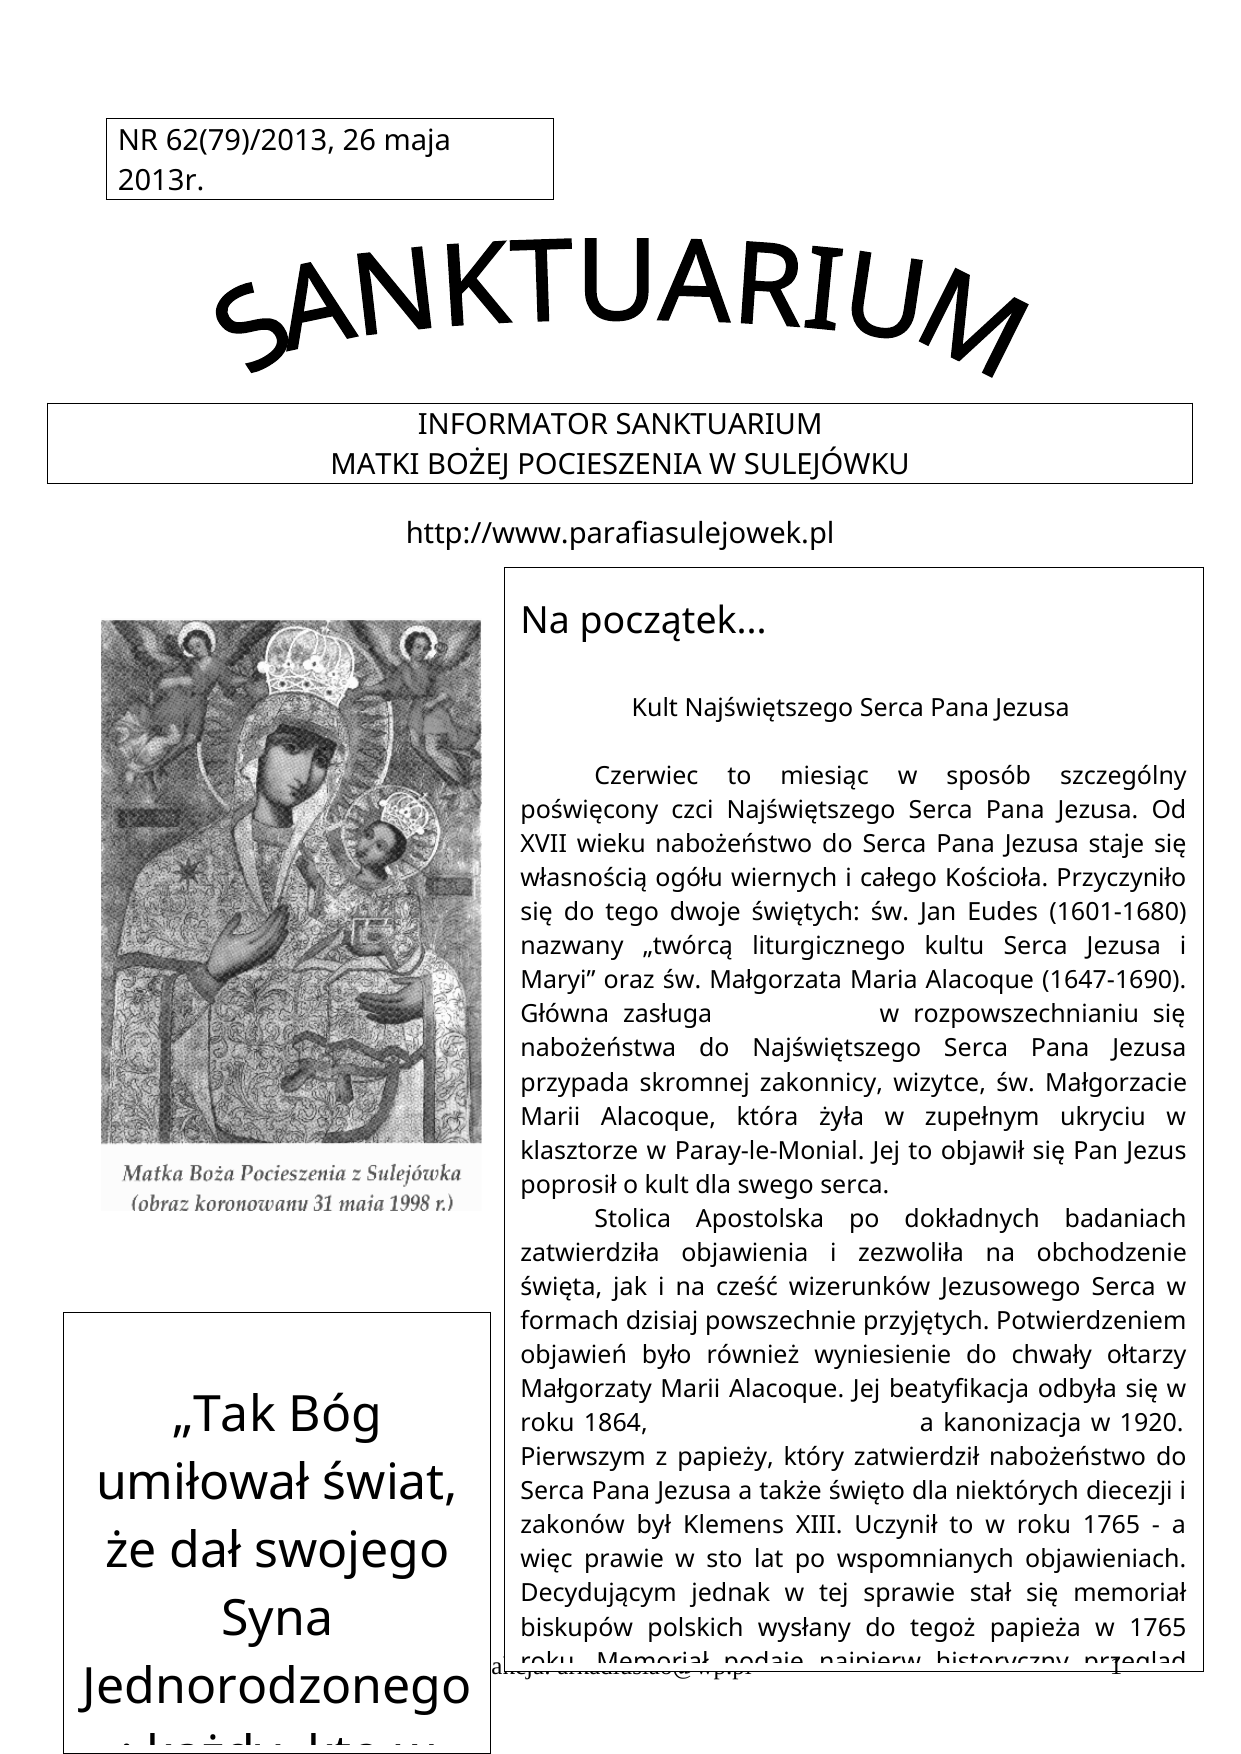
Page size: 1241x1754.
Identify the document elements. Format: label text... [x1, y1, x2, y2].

text Stolica Apostolska po dokładnych badaniach zatwierdziła objawienia i zezwoliła na obchodzenie święta, jak i na cześć wizerunków Jezusowego Serca w formach dzisiaj powszechnie przyjętych. Potwierdzeniem objawień było również wyniesienie do chwały ołtarzy Małgorzaty Marii Alacoque. Jej beatyfikacja odbyła się w roku 1864, a kanonizacja w 1920. Pierwszym z papieży, który zatwierdził nabożeństwo do Serca Pana Jezusa a także święto dla niektórych diecezji i zakonów był Klemens XIII. Uczynił to w roku 1765 - a więc prawie w sto lat po wspomnianych objawieniach. Decydującym jednak w tej sprawie stał się memoriał biskupów polskich wysłany do tegoż papieża w 1765 roku. Memoriał podaje najpierw historyczny przegląd kultu, z kolei uzasadnia bardzo głęboko godziwość i pożytki płynące z tego nabożeństwa. Papież Pius IX w roku 1856 rozszerzył święto Serca Pana Jezusa na cały Kościół. Leon XIII 31 grudnia 1899 roku oddał Sercu Jezusowemu w opiekę cały Kościół i rodzaj ludzki. [520, 1200, 1187, 1663]
picture [101, 618, 482, 1211]
table_header INFORMATOR SANKTUARIUM MATKI BOŻEJ POCIESZENIA W SULEJÓWKU [48, 404, 1192, 483]
text http://www.parafiasulejowek.pl [59, 512, 1181, 552]
text „Tak Bóg umiłował świat, że dał swojego Syna Jednorodzonego; każdy, kto w Niego wierzy, ma życie wieczne”. [79, 1377, 475, 1745]
text Na początek... [520, 593, 1187, 644]
text Kult Najświętszego Serca Pana Jezusa [520, 689, 1187, 723]
table_header NR 62(79)/2013, 26 maja 2013r. [107, 119, 553, 198]
text Czerwiec to miesiąc w sposób szczególny poświęcony czci Najświętszego Serca Pana Jezusa. Od XVII wieku nabożeństwo do Serca Pana Jezusa staje się własnością ogółu wiernych i całego Kościoła. Przyczyniło się do tego dwoje świętych: św. Jan Eudes (1601-1680) nazwany „twórcą liturgicznego kultu Serca Jezusa i Maryi” oraz św. Małgorzata Maria Alacoque (1647-1690). Główna zasługa w rozpowszechnianiu się nabożeństwa do Najświętszego Serca Pana Jezusa przypada skromnej zakonnicy, wizytce, św. Małgorzacie Marii Alacoque, która żyła w zupełnym ukryciu w klasztorze w Paray-le-Monial. Jej to objawił się Pan Jezus poprosił o kult dla swego serca. [520, 758, 1187, 1200]
